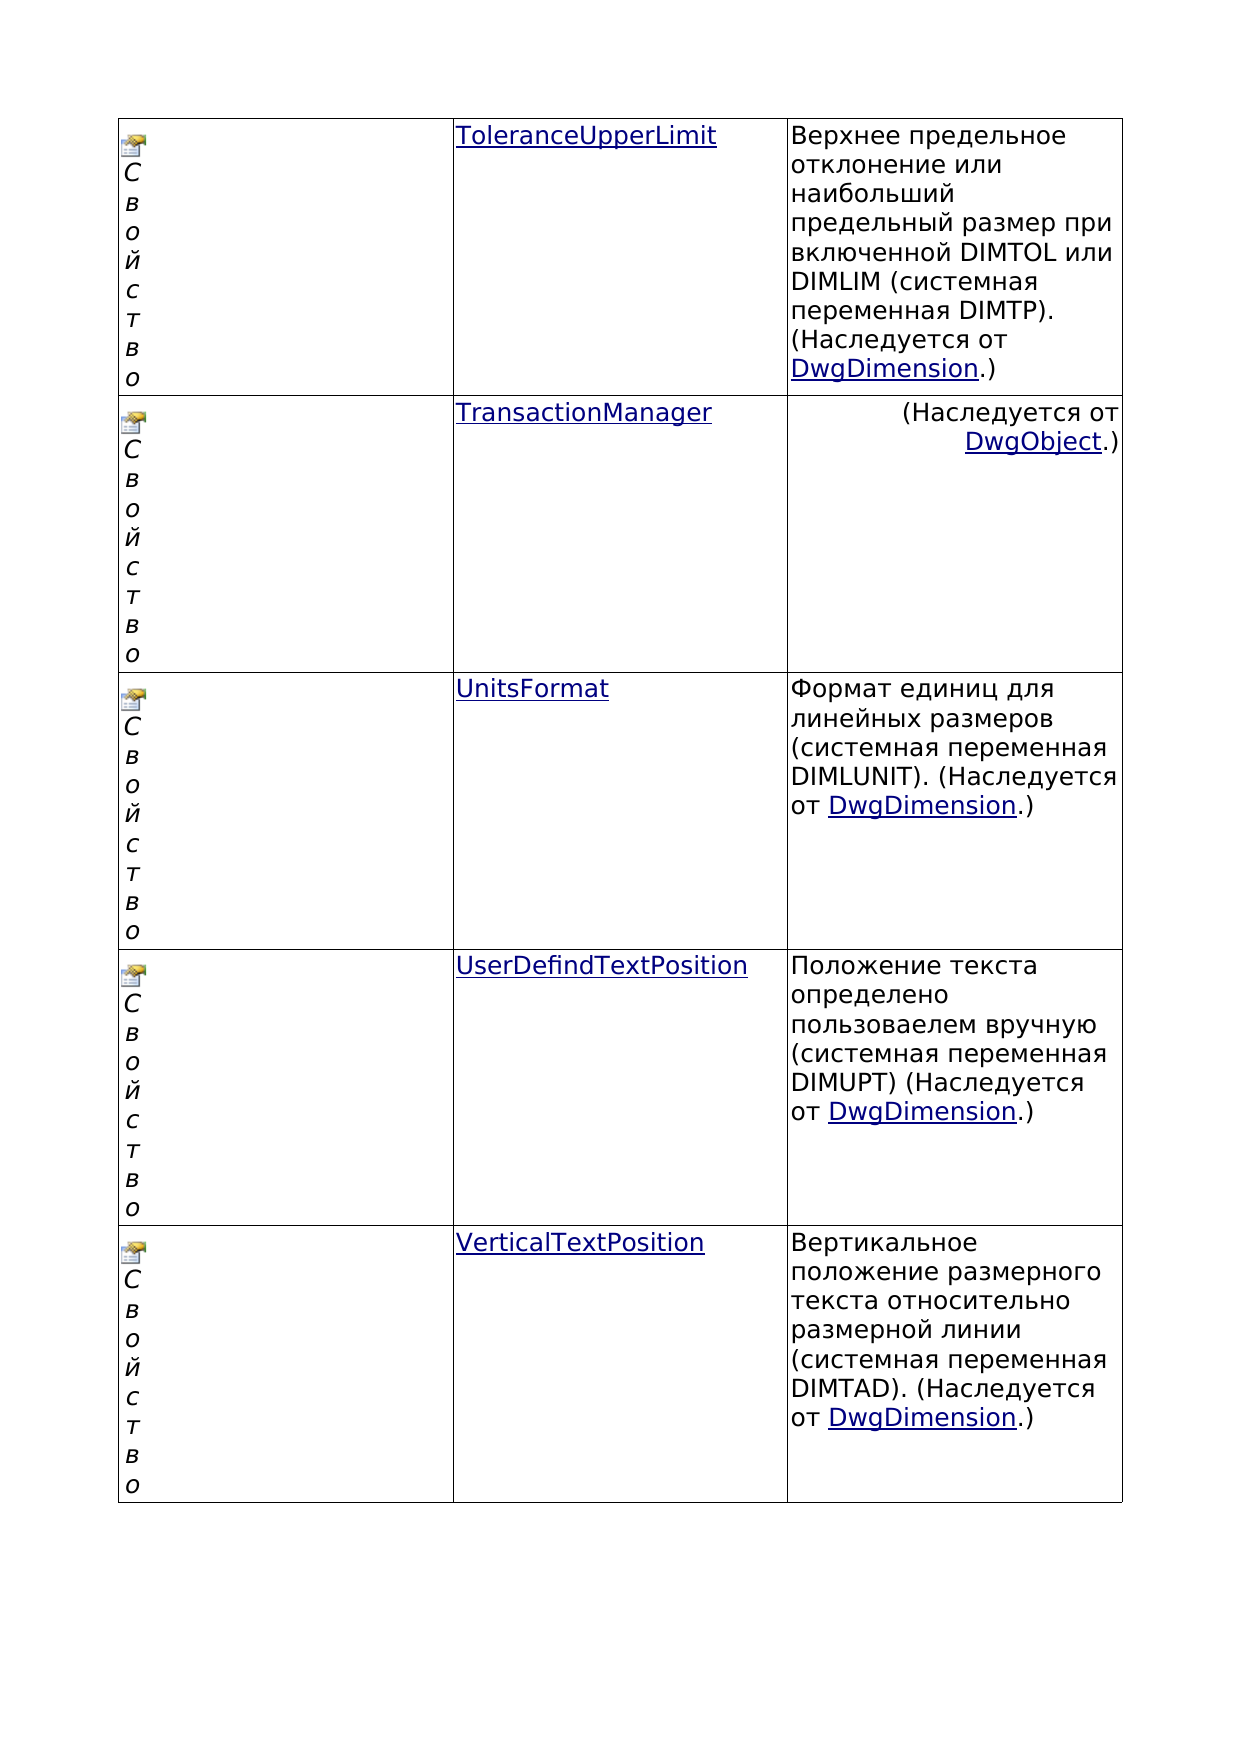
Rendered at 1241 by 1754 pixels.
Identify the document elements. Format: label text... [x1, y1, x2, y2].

picture [121, 1240, 147, 1266]
table_cell [119, 119, 453, 395]
table_cell Вертикальное положение размерного текста относительно размерной линии (системная переменная DIMTAD). (Наследуется от DwgDimension.) [788, 1226, 1122, 1502]
table_cell Формат единиц для линейных размеров (системная переменная DIMLUNIT). (Наследуется от DwgDimension.) [788, 673, 1122, 948]
picture [121, 133, 147, 159]
table_cell VerticalTextPosition [454, 1226, 787, 1502]
table_cell UnitsFormat [454, 673, 787, 948]
table_cell TransactionManager [454, 396, 787, 672]
table_cell Положение текста определено пользоваелем вручную (системная переменная DIMUPT) (Наследуется от DwgDimension.) [788, 950, 1122, 1225]
picture [121, 687, 147, 713]
table_cell [119, 1226, 453, 1502]
picture [121, 410, 147, 436]
picture [121, 963, 147, 989]
table_cell [119, 950, 453, 1225]
table_cell [119, 396, 453, 672]
table_cell Верхнее предельное отклонение или наибольший предельный размер при включенной DIMTOL или DIMLIM (системная переменная DIMTP). (Наследуется от DwgDimension.) [788, 119, 1122, 395]
table_cell [119, 673, 453, 948]
table_cell ToleranceUpperLimit [454, 119, 787, 395]
table_cell UserDefindTextPosition [454, 950, 787, 1225]
table_cell (Наследуется от DwgObject.) [788, 396, 1122, 672]
